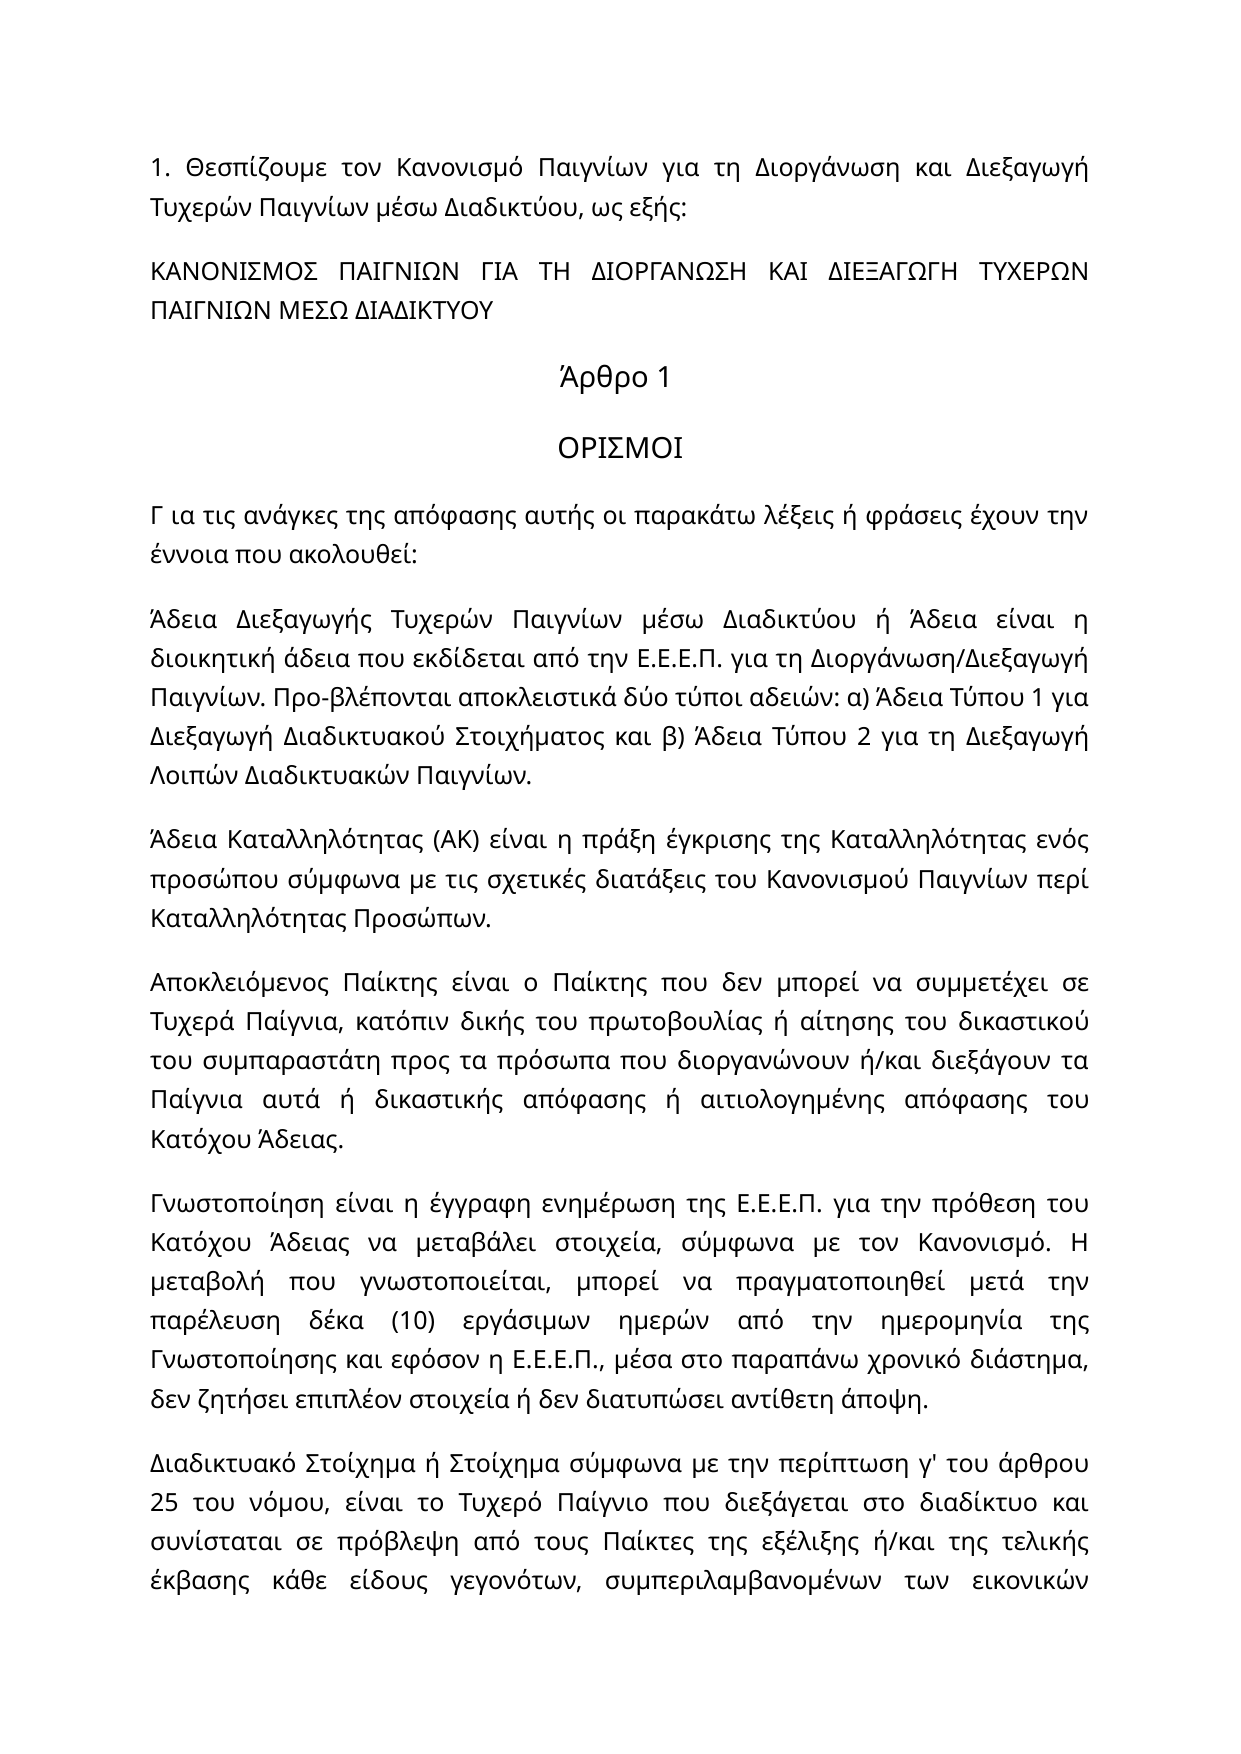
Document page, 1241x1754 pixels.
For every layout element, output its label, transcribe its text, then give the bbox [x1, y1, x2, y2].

text Γνωστοποίηση είναι η έγγραφη ενημέρωση της Ε.Ε.Ε.Π. για την πρόθεση του Κατόχου Άδειας να μεταβάλει στοιχεία, σύμφωνα με τον Κανονισμό. Η μεταβολή που γνωστοποιείται, μπορεί να πραγματοποιηθεί μετά την παρέλευση δέκα (10) εργάσιμων ημερών από την ημερομηνία της Γνωστοποίησης και εφόσον η Ε.Ε.Ε.Π., μέσα στο παραπάνω χρονικό διάστημα, δεν ζητήσει επιπλέον στοιχεία ή δεν διατυπώσει αντίθετη άποψη. [150, 1185, 1090, 1415]
text ΚΑΝΟΝΙΣΜΟΣ ΠΑΙΓΝΙΩΝ ΓΙΑ ΤΗ ΔΙΟΡΓΑΝΩΣΗ ΚΑΙ ΔΙΕΞΑΓΩΓΗ ΤΥΧΕΡΩΝ ΠΑΙΓΝΙΩΝ ΜΕΣΩ ΔΙΑΔΙΚΤΥΟΥ [150, 253, 1090, 327]
text Άδεια Διεξαγωγής Τυχερών Παιγνίων μέσω Διαδικτύου ή Άδεια είναι η διοικητική άδεια που εκδίδεται από την Ε.Ε.Ε.Π. για τη Διοργάνωση/Διεξαγωγή Παιγνίων. Προ-βλέπονται αποκλειστικά δύο τύποι αδειών: α) Άδεια Τύπου 1 για Διεξαγωγή Διαδικτυακού Στοιχήματος και β) Άδεια Τύπου 2 για τη Διεξαγωγή Λοιπών Διαδικτυακών Παιγνίων. [150, 601, 1090, 792]
text Άδεια Καταλληλότητας (ΑΚ) είναι η πράξη έγκρισης της Καταλληλότητας ενός προσώπου σύμφωνα με τις σχετικές διατάξεις του Κανονισμού Παιγνίων περί Καταλληλότητας Προσώπων. [150, 822, 1090, 934]
text Διαδικτυακό Στοίχημα ή Στοίχημα σύμφωνα με την περίπτωση γ' του άρθρου 25 του νόμου, είναι το Τυχερό Παίγνιο που διεξάγεται στο διαδίκτυο και συνίσταται σε πρόβλεψη από τους Παίκτες της εξέλιξης ή/και της τελικής έκβασης κάθε είδους γεγονότων, συμπεριλαμβανομένων των εικονικών [150, 1445, 1090, 1597]
subtitle ΟΡΙΣΜΟΙ [150, 427, 1090, 467]
text Γ ια τις ανάγκες της απόφασης αυτής οι παρακάτω λέξεις ή φράσεις έχουν την έννοια που ακολουθεί: [150, 498, 1090, 571]
text 1. Θεσπίζουμε τον Κανονισμό Παιγνίων για τη Διοργάνωση και Διεξαγωγή Τυχερών Παιγνίων μέσω Διαδικτύου, ως εξής: [150, 150, 1090, 223]
text Αποκλειόμενος Παίκτης είναι ο Παίκτης που δεν μπορεί να συμμετέχει σε Τυχερά Παίγνια, κατόπιν δικής του πρωτοβουλίας ή αίτησης του δικαστικού του συμπαραστάτη προς τα πρόσωπα που διοργανώνουν ή/και διεξάγουν τα Παίγνια αυτά ή δικαστικής απόφασης ή αιτιολογημένης απόφασης του Κατόχου Άδειας. [150, 964, 1090, 1155]
subtitle Άρθρο 1 [150, 357, 1090, 396]
